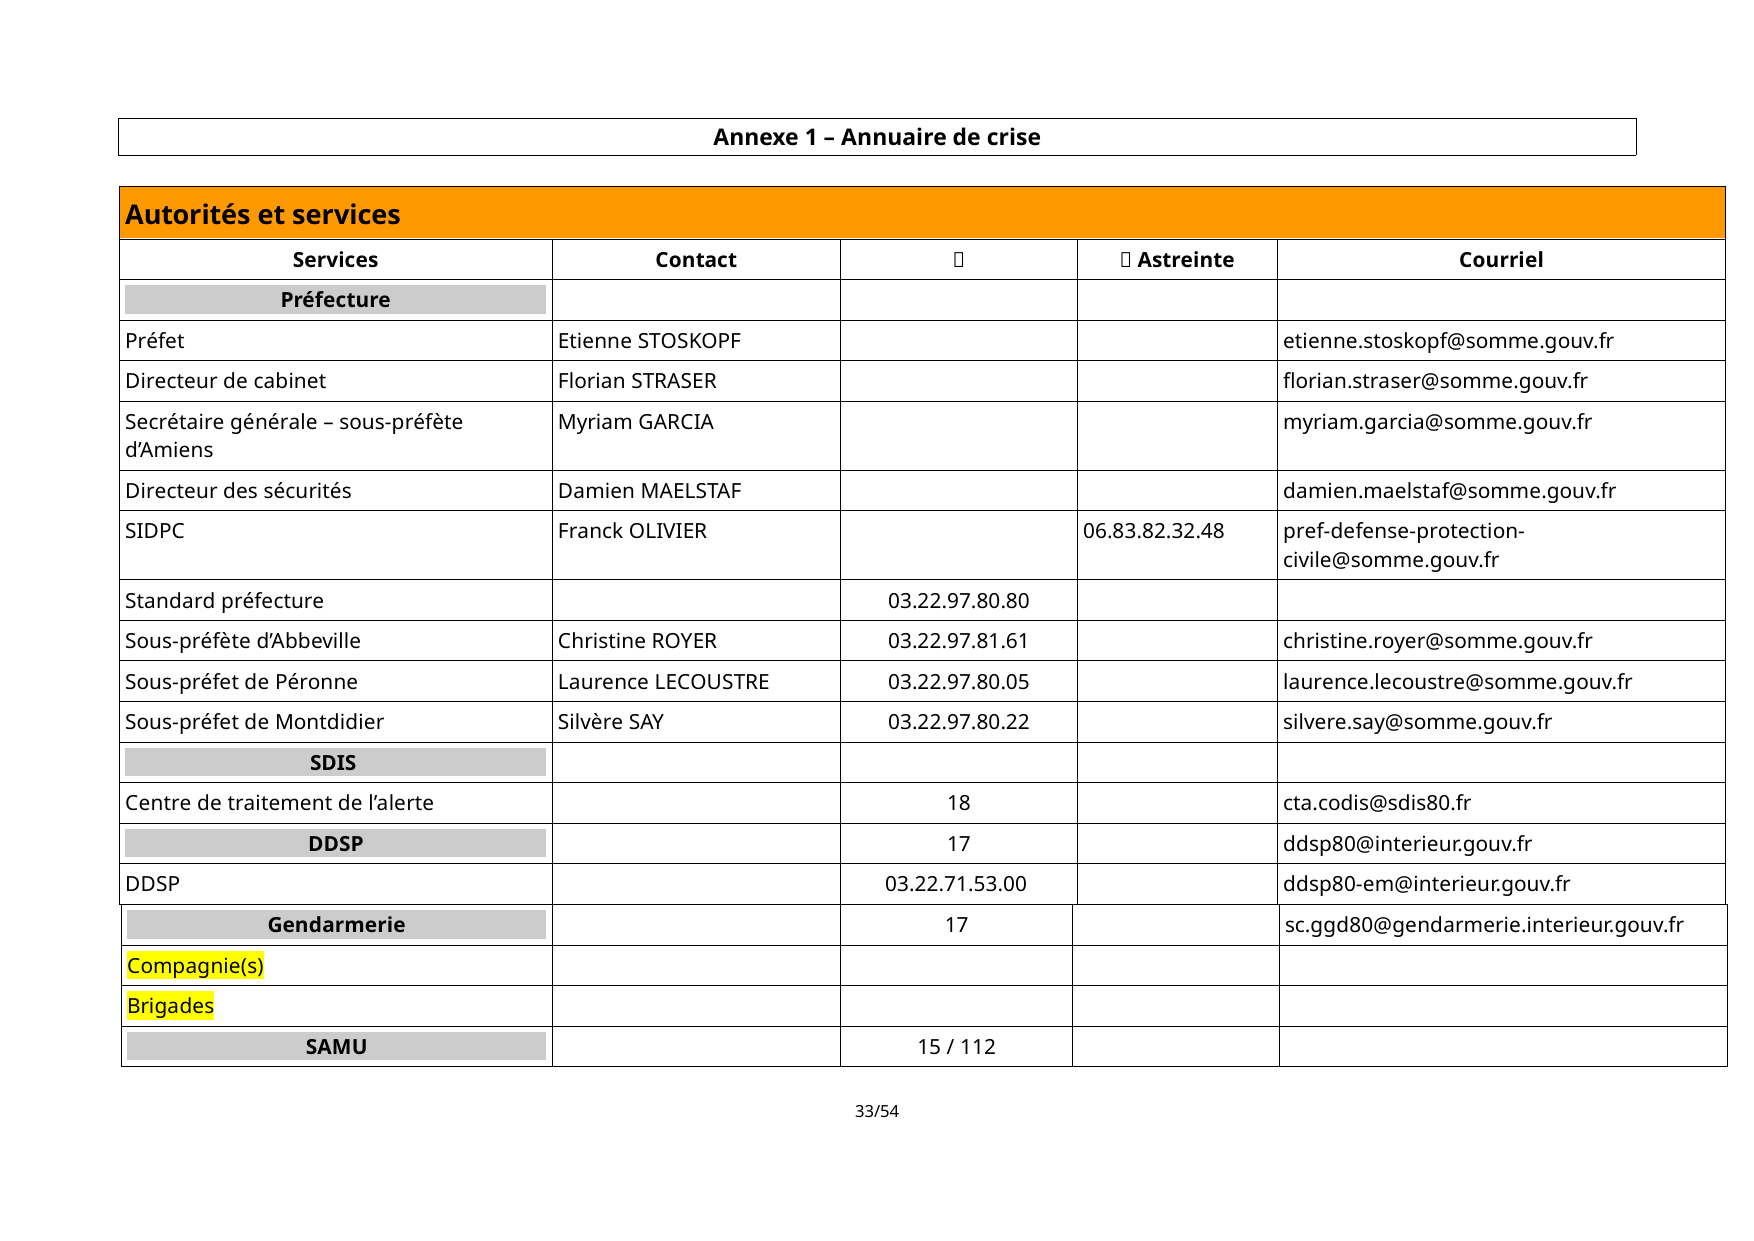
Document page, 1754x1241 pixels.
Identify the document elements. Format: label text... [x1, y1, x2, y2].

table_cell [1278, 743, 1725, 782]
table_cell Directeur de cabinet [120, 361, 552, 401]
table_cell 03.22.97.80.05 [841, 661, 1077, 701]
table_cell Sous-préfet de Péronne [120, 661, 552, 701]
table_cell Franck OLIVIER [553, 511, 840, 579]
table_cell [553, 783, 840, 822]
table_cell [1078, 361, 1277, 401]
table_cell [553, 864, 840, 903]
table_cell Services [120, 240, 552, 279]
table_cell Silvère SAY [553, 702, 840, 741]
table_cell christine.royer@somme.gouv.fr [1278, 621, 1725, 660]
table_cell Préfecture [120, 280, 552, 319]
table_cell Myriam GARCIA [553, 402, 840, 470]
table_cell [1073, 986, 1279, 1026]
table_cell silvere.say@somme.gouv.fr [1278, 702, 1725, 741]
table_header [553, 905, 840, 944]
table_cell DDSP [120, 824, 552, 863]
table_cell florian.straser@somme.gouv.fr [1278, 361, 1725, 401]
table_cell 03.22.97.80.80 [841, 580, 1077, 620]
table_cell etienne.stoskopf@somme.gouv.fr [1278, 321, 1725, 360]
table_cell [1078, 621, 1277, 660]
table_cell 03.22.97.80.22 [841, 702, 1077, 741]
table_cell ddsp80-em@interieur.gouv.fr [1278, 864, 1725, 903]
table_cell [1280, 986, 1727, 1026]
table_cell 18 [841, 783, 1077, 822]
table_cell [841, 743, 1077, 782]
table_cell laurence.lecoustre@somme.gouv.fr [1278, 661, 1725, 701]
table_cell [1278, 280, 1725, 319]
table_cell [553, 280, 840, 319]
table_cell [1280, 1027, 1727, 1066]
table_cell [553, 1027, 840, 1066]
table_cell [553, 986, 840, 1026]
table_cell [841, 986, 1072, 1026]
table_cell SDIS [120, 743, 552, 782]
table_cell Secrétaire générale – sous-préfète d’Amiens [120, 402, 552, 470]
table_cell Christine ROYER [553, 621, 840, 660]
table_cell Etienne STOSKOPF [553, 321, 840, 360]
table_cell [1078, 280, 1277, 319]
table_cell [841, 511, 1077, 579]
table_cell [1078, 402, 1277, 470]
table_header [1073, 905, 1279, 944]
table_cell [1078, 864, 1277, 903]
table_cell [1278, 580, 1725, 620]
table_cell [841, 321, 1077, 360]
table_cell [1078, 321, 1277, 360]
table_cell [841, 280, 1077, 319]
table_cell Sous-préfet de Montdidier [120, 702, 552, 741]
table_cell [841, 361, 1077, 401]
table_cell damien.maelstaf@somme.gouv.fr [1278, 471, 1725, 510]
table_cell ddsp80@interieur.gouv.fr [1278, 824, 1725, 863]
table_cell [553, 946, 840, 985]
table_cell [1073, 1027, 1279, 1066]
table_cell 03.22.97.81.61 [841, 621, 1077, 660]
table_cell Compagnie(s) [122, 946, 552, 985]
table_cell Laurence LECOUSTRE [553, 661, 840, 701]
table_cell [1078, 783, 1277, 822]
table_cell [553, 824, 840, 863]
table_cell 06.83.82.32.48 [1078, 511, 1277, 579]
table_cell SIDPC [120, 511, 552, 579]
table_cell [1078, 661, 1277, 701]
table_cell [553, 743, 840, 782]
table_cell [1078, 702, 1277, 741]
table_header Autorités et services [120, 187, 1725, 238]
table_cell 03.22.71.53.00 [841, 864, 1077, 903]
table_cell Centre de traitement de l’alerte [120, 783, 552, 822]
table_cell pref-defense-protection-civile@somme.gouv.fr [1278, 511, 1725, 579]
table_cell Standard préfecture [120, 580, 552, 620]
subtitle Annexe 1 – Annuaire de crise [119, 119, 1636, 155]
table_header sc.ggd80@gendarmerie.interieur.gouv.fr [1280, 905, 1727, 944]
table_cell myriam.garcia@somme.gouv.fr [1278, 402, 1725, 470]
table_cell [1078, 580, 1277, 620]
table_cell 17 [841, 824, 1077, 863]
table_cell [841, 471, 1077, 510]
table_cell [1073, 946, 1279, 985]
table_cell Florian STRASER [553, 361, 840, 401]
table_cell SAMU [122, 1027, 552, 1066]
table_cell [841, 402, 1077, 470]
table_cell 15 / 112 [841, 1027, 1072, 1066]
table_cell Brigades [122, 986, 552, 1026]
table_cell cta.codis@sdis80.fr [1278, 783, 1725, 822]
table_header Gendarmerie [122, 905, 552, 944]
table_header 17 [841, 905, 1072, 944]
table_cell DDSP [120, 864, 552, 903]
table_cell Préfet [120, 321, 552, 360]
table_cell [1078, 471, 1277, 510]
table_cell Damien MAELSTAF [553, 471, 840, 510]
table_cell Courriel [1278, 240, 1725, 279]
table_cell  [841, 240, 1077, 279]
table_cell Contact [553, 240, 840, 279]
table_cell [1078, 824, 1277, 863]
table_cell [1280, 946, 1727, 985]
table_cell  Astreinte [1078, 240, 1277, 279]
table_cell [1078, 743, 1277, 782]
table_cell [553, 580, 840, 620]
table_cell [841, 946, 1072, 985]
table_cell Sous-préfète d’Abbeville [120, 621, 552, 660]
table_cell Directeur des sécurités [120, 471, 552, 510]
